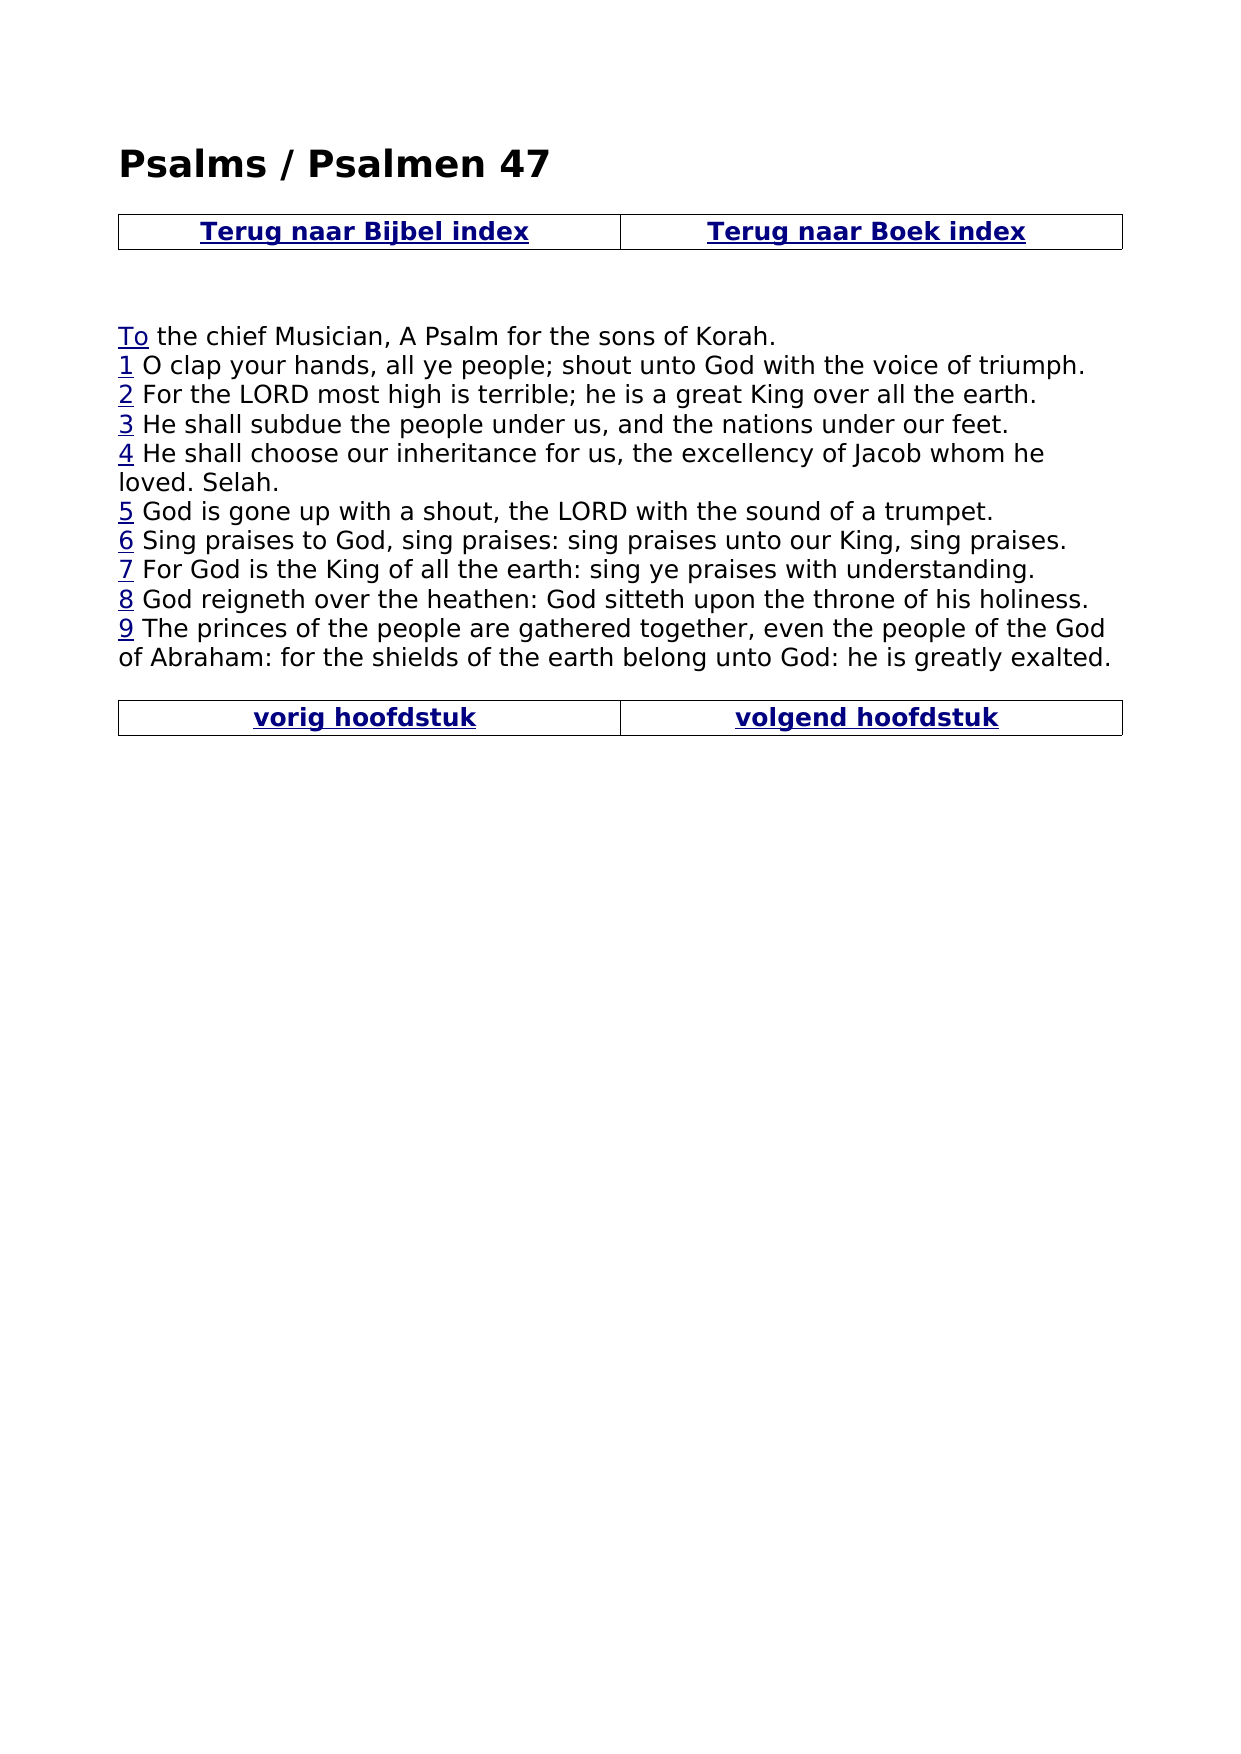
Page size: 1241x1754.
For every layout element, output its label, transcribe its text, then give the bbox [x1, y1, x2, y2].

text To the chief Musician, A Psalm for the sons of Korah. 1 O clap your hands, all ye people; shout unto God with the voice of triumph. 2 For the LORD most high is terrible; he is a great King over all the earth. 3 He shall subdue the people under us, and the nations under our feet. 4 He shall choose our inheritance for us, the excellency of Jacob whom he loved. Selah. 5 God is gone up with a shout, the LORD with the sound of a trumpet. 6 Sing praises to God, sing praises: sing praises unto our King, sing praises. 7 For God is the King of all the earth: sing ye praises with understanding. 8 God reigneth over the heathen: God sitteth upon the throne of his holiness. 9 The princes of the people are gathered together, even the people of the God of Abraham: for the shields of the earth belong unto God: he is greatly exalted. [118, 264, 1122, 672]
table_header volgend hoofdstuk [621, 701, 1122, 735]
table_header Terug naar Boek index [621, 215, 1122, 249]
table_header Terug naar Bijbel index [119, 215, 620, 249]
subtitle Psalms / Psalmen 47 [118, 143, 1122, 187]
table_header vorig hoofdstuk [119, 701, 620, 735]
